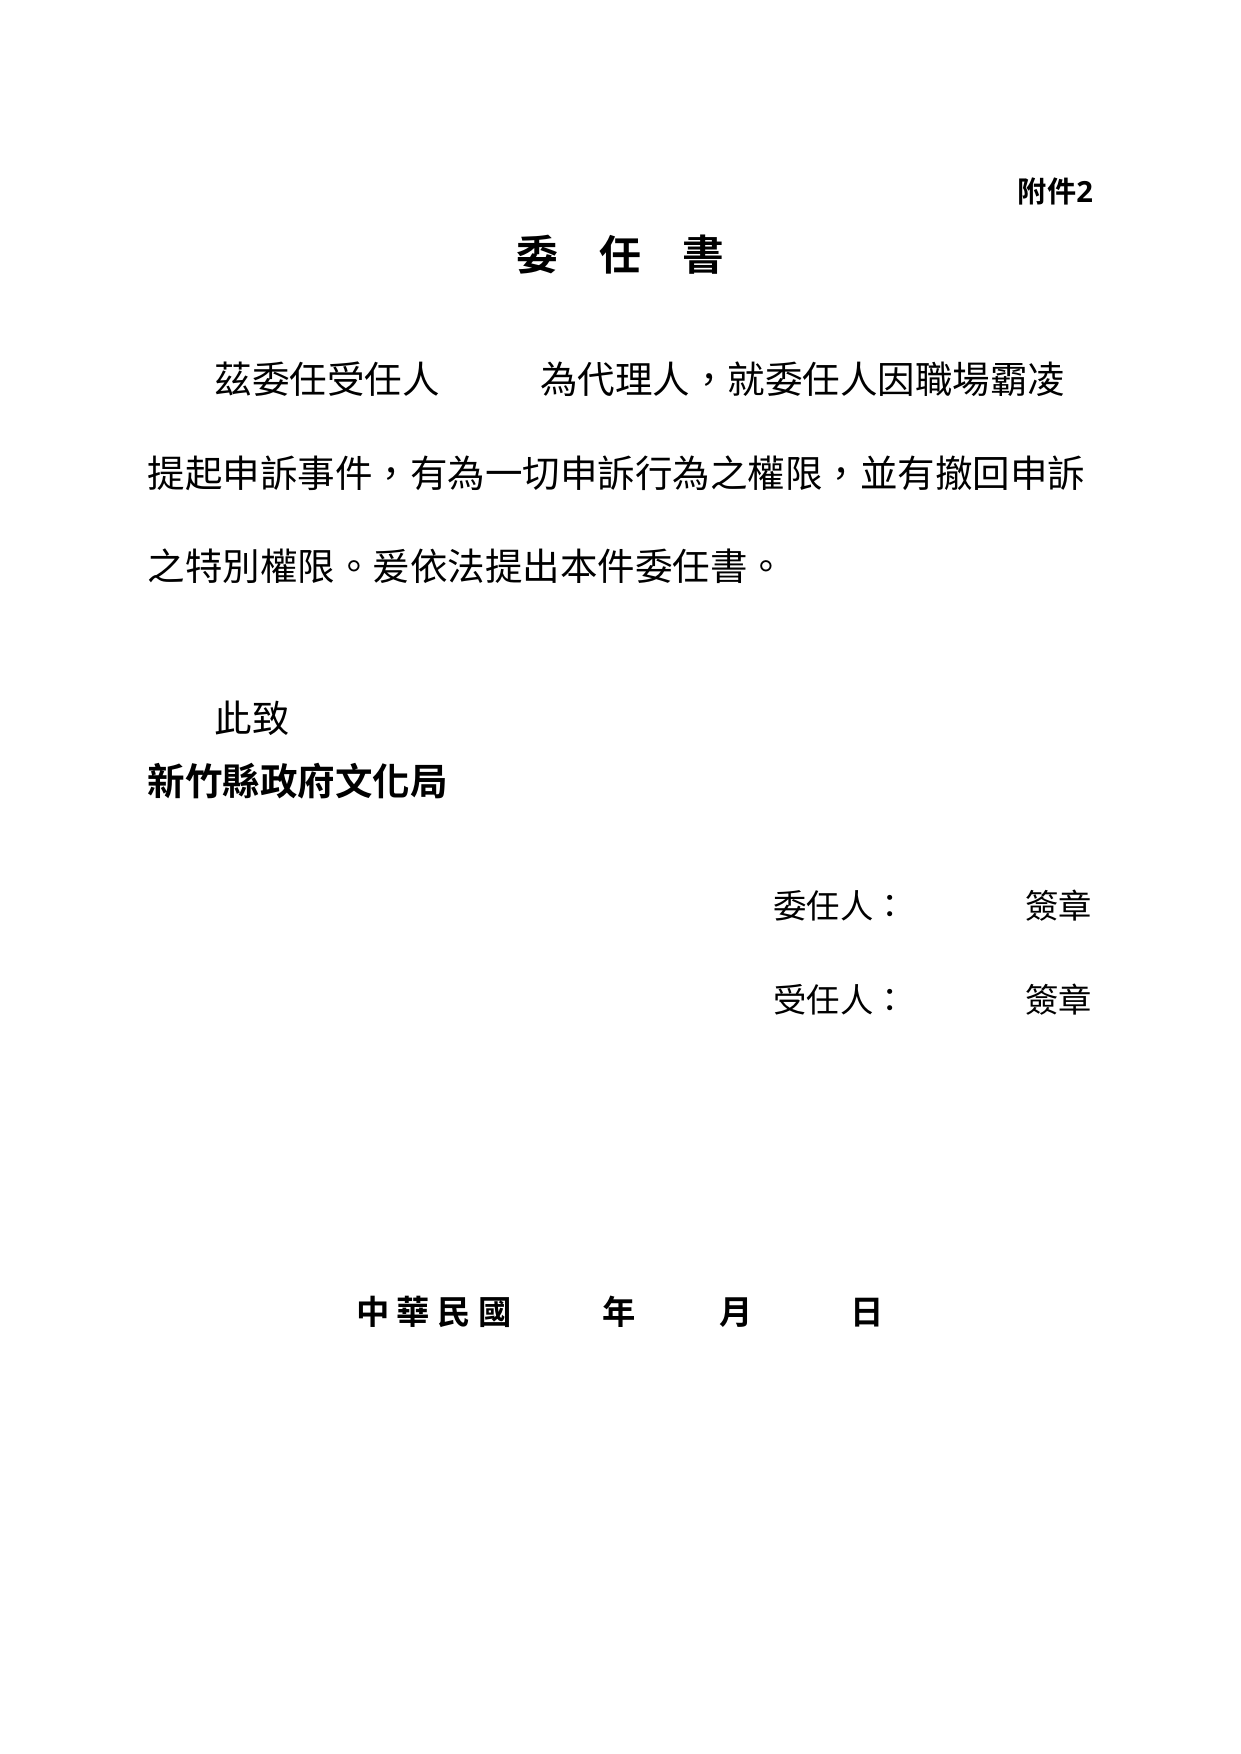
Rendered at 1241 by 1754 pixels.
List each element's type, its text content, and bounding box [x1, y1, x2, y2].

text 委 任 書 [148, 221, 1092, 283]
text 委任人： 簽章 [148, 873, 1092, 935]
text 中 華 民 國 年 月 日 [148, 1279, 1092, 1342]
text 茲委任受任人 為代理人，就委任人因職場霸凌提起申訴事件，有為一切申訴行為之權限，並有撤回申訴之特別權限。爰依法提出本件委任書。 [148, 346, 1092, 596]
text 附件2 [148, 158, 1092, 221]
text 受任人： 簽章 [148, 967, 1092, 1029]
text 新竹縣政府文化局 [148, 748, 1092, 810]
text 此致 [148, 685, 1092, 748]
